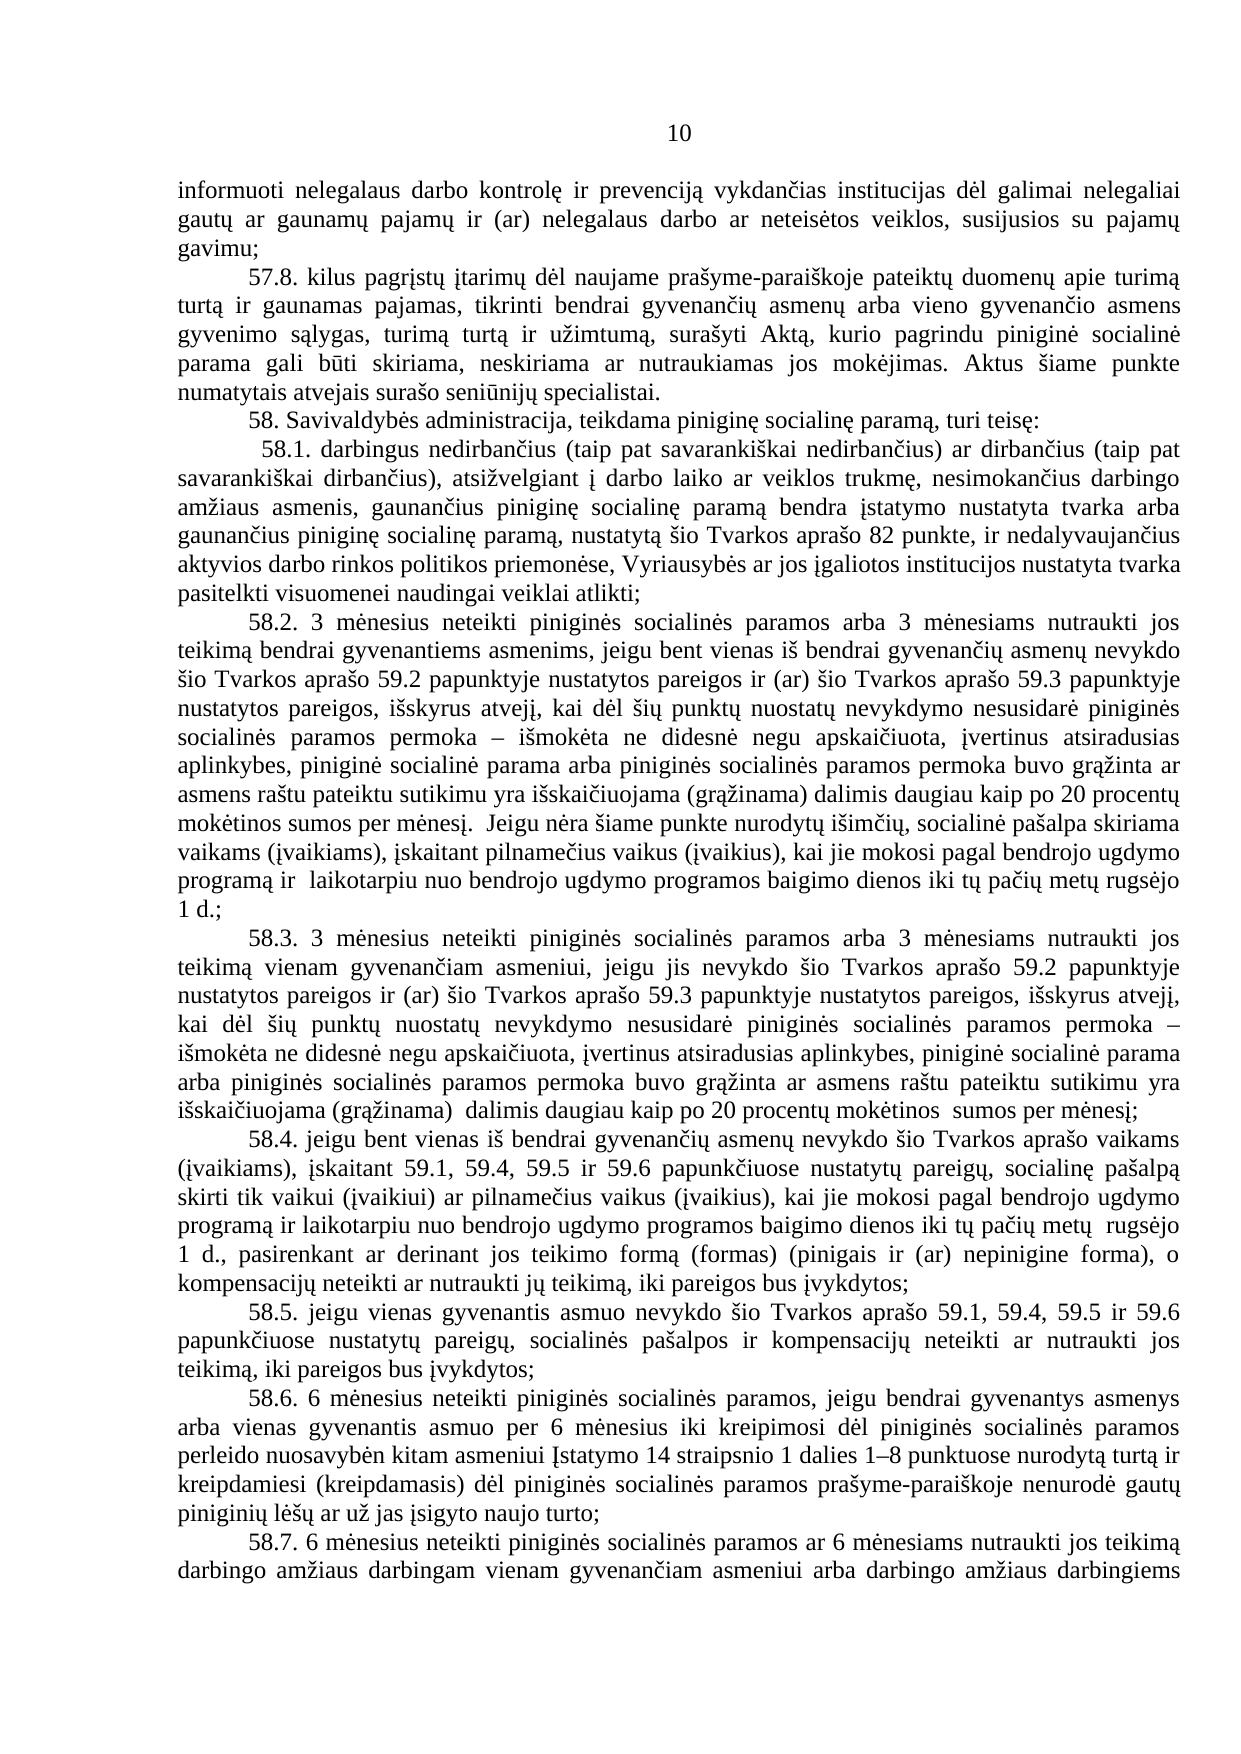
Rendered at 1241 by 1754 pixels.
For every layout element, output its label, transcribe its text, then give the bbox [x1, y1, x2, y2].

text 58.7. 6 mėnesius neteikti piniginės socialinės paramos ar 6 mėnesiams nutraukti jos teikimą darbingo amžiaus darbingam vienam gyvenančiam asmeniui arba darbingo amžiaus darbingiems [177, 1527, 1181, 1584]
text 57.8. kilus pagrįstų įtarimų dėl naujame prašyme-paraiškoje pateiktų duomenų apie turimą turtą ir gaunamas pajamas, tikrinti bendrai gyvenančių asmenų arba vieno gyvenančio asmens gyvenimo sąlygas, turimą turtą ir užimtumą, surašyti Aktą, kurio pagrindu piniginė socialinė parama gali būti skiriama, neskiriama ar nutraukiamas jos mokėjimas. Aktus šiame punkte numatytais atvejais surašo seniūnijų specialistai. [177, 262, 1181, 406]
text 58.4. jeigu bent vienas iš bendrai gyvenančių asmenų nevykdo šio Tvarkos aprašo vaikams (įvaikiams), įskaitant 59.1, 59.4, 59.5 ir 59.6 papunkčiuose nustatytų pareigų, socialinę pašalpą skirti tik vaikui (įvaikiui) ar pilnamečius vaikus (įvaikius), kai jie mokosi pagal bendrojo ugdymo programą ir laikotarpiu nuo bendrojo ugdymo programos baigimo dienos iki tų pačių metų rugsėjo 1 d., pasirenkant ar derinant jos teikimo formą (formas) (pinigais ir (ar) nepinigine forma), o kompensacijų neteikti ar nutraukti jų teikimą, iki pareigos bus įvykdytos; [177, 1124, 1181, 1297]
text 58.3. 3 mėnesius neteikti piniginės socialinės paramos arba 3 mėnesiams nutraukti jos teikimą vienam gyvenančiam asmeniui, jeigu jis nevykdo šio Tvarkos aprašo 59.2 papunktyje nustatytos pareigos ir (ar) šio Tvarkos aprašo 59.3 papunktyje nustatytos pareigos, išskyrus atvejį, kai dėl šių punktų nuostatų nevykdymo nesusidarė piniginės socialinės paramos permoka – išmokėta ne didesnė negu apskaičiuota, įvertinus atsiradusias aplinkybes, piniginė socialinė parama arba piniginės socialinės paramos permoka buvo grąžinta ar asmens raštu pateiktu sutikimu yra išskaičiuojama (grąžinama) dalimis daugiau kaip po 20 procentų mokėtinos sumos per mėnesį; [177, 923, 1181, 1124]
text 58.2. 3 mėnesius neteikti piniginės socialinės paramos arba 3 mėnesiams nutraukti jos teikimą bendrai gyvenantiems asmenims, jeigu bent vienas iš bendrai gyvenančių asmenų nevykdo šio Tvarkos aprašo 59.2 papunktyje nustatytos pareigos ir (ar) šio Tvarkos aprašo 59.3 papunktyje nustatytos pareigos, išskyrus atvejį, kai dėl šių punktų nuostatų nevykdymo nesusidarė piniginės socialinės paramos permoka – išmokėta ne didesnė negu apskaičiuota, įvertinus atsiradusias aplinkybes, piniginė socialinė parama arba piniginės socialinės paramos permoka buvo grąžinta ar asmens raštu pateiktu sutikimu yra išskaičiuojama (grąžinama) dalimis daugiau kaip po 20 procentų mokėtinos sumos per mėnesį. Jeigu nėra šiame punkte nurodytų išimčių, socialinė pašalpa skiriama vaikams (įvaikiams), įskaitant pilnamečius vaikus (įvaikius), kai jie mokosi pagal bendrojo ugdymo programą ir laikotarpiu nuo bendrojo ugdymo programos baigimo dienos iki tų pačių metų rugsėjo 1 d.; [177, 607, 1181, 923]
text 58. Savivaldybės administracija, teikdama piniginę socialinę paramą, turi teisę: [177, 406, 1181, 434]
text 58.1. darbingus nedirbančius (taip pat savarankiškai nedirbančius) ar dirbančius (taip pat savarankiškai dirbančius), atsižvelgiant į darbo laiko ar veiklos trukmę, nesimokančius darbingo amžiaus asmenis, gaunančius piniginę socialinę paramą bendra įstatymo nustatyta tvarka arba gaunančius piniginę socialinę paramą, nustatytą šio Tvarkos aprašo 82 punkte, ir nedalyvaujančius aktyvios darbo rinkos politikos priemonėse, Vyriausybės ar jos įgaliotos institucijos nustatyta tvarka pasitelkti visuomenei naudingai veiklai atlikti; [177, 434, 1181, 607]
text 58.5. jeigu vienas gyvenantis asmuo nevykdo šio Tvarkos aprašo 59.1, 59.4, 59.5 ir 59.6 papunkčiuose nustatytų pareigų, socialinės pašalpos ir kompensacijų neteikti ar nutraukti jos teikimą, iki pareigos bus įvykdytos; [177, 1297, 1181, 1383]
text 58.6. 6 mėnesius neteikti piniginės socialinės paramos, jeigu bendrai gyvenantys asmenys arba vienas gyvenantis asmuo per 6 mėnesius iki kreipimosi dėl piniginės socialinės paramos perleido nuosavybėn kitam asmeniui Įstatymo 14 straipsnio 1 dalies 1–8 punktuose nurodytą turtą ir kreipdamiesi (kreipdamasis) dėl piniginės socialinės paramos prašyme-paraiškoje nenurodė gautų piniginių lėšų ar už jas įsigyto naujo turto; [177, 1383, 1181, 1527]
text informuoti nelegalaus darbo kontrolę ir prevenciją vykdančias institucijas dėl galimai nelegaliai gautų ar gaunamų pajamų ir (ar) nelegalaus darbo ar neteisėtos veiklos, susijusios su pajamų gavimu; [177, 176, 1181, 262]
